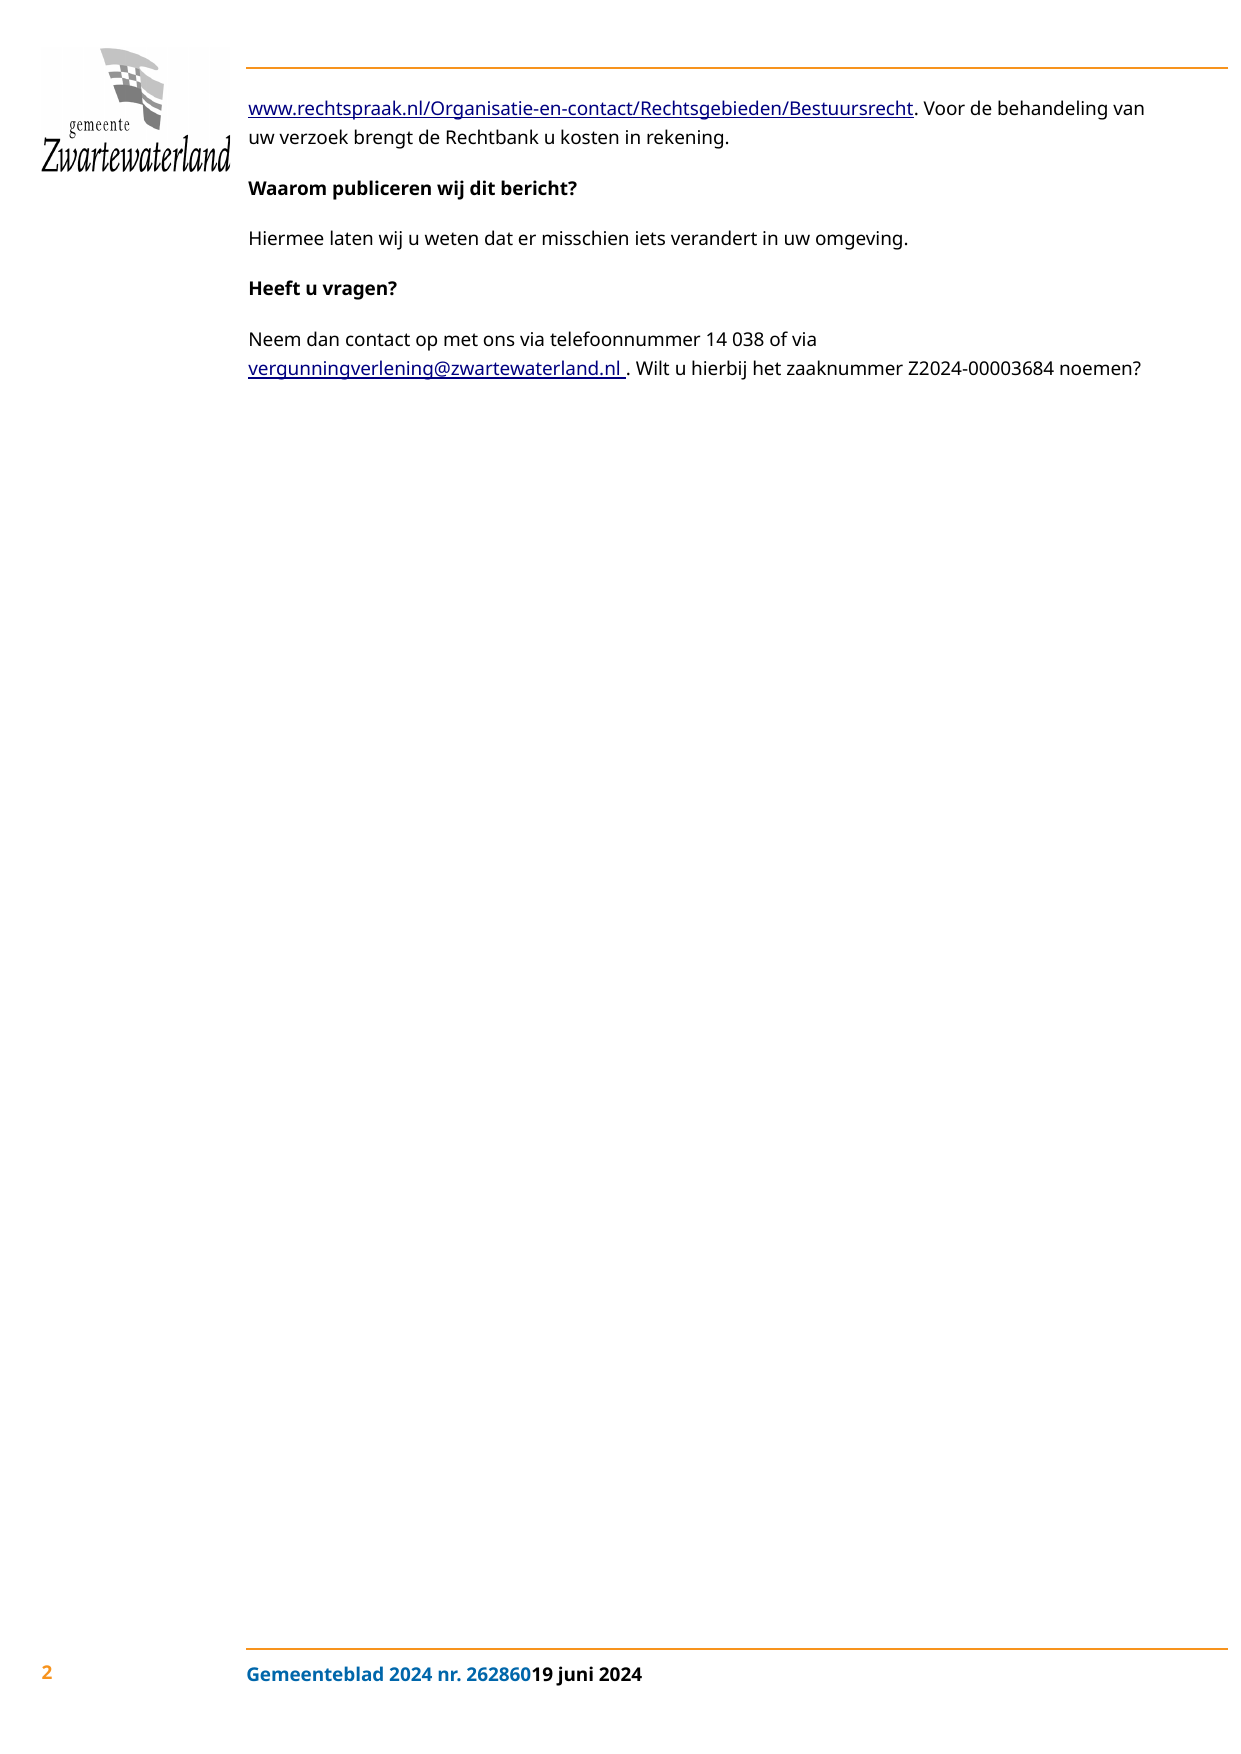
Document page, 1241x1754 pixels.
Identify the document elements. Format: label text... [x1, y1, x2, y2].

text Hiermee laten wij u weten dat er misschien iets verandert in uw omgeving. [248, 225, 1152, 251]
text Neem dan contact op met ons via telefoonnummer 14 038 of via vergunningverlening@zwartewaterland.nl . Wilt u hierbij het zaaknummer Z2024-00003684 noemen? [248, 326, 1152, 381]
text www.rechtspraak.nl/Organisatie-en-contact/Rechtsgebieden/Bestuursrecht. Voor de behandeling van uw verzoek brengt de Rechtbank u kosten in rekening. [248, 95, 1152, 150]
text Heeft u vragen? [248, 276, 1152, 301]
text Waarom publiceren wij dit bericht? [248, 175, 1152, 201]
picture [41, 47, 231, 172]
